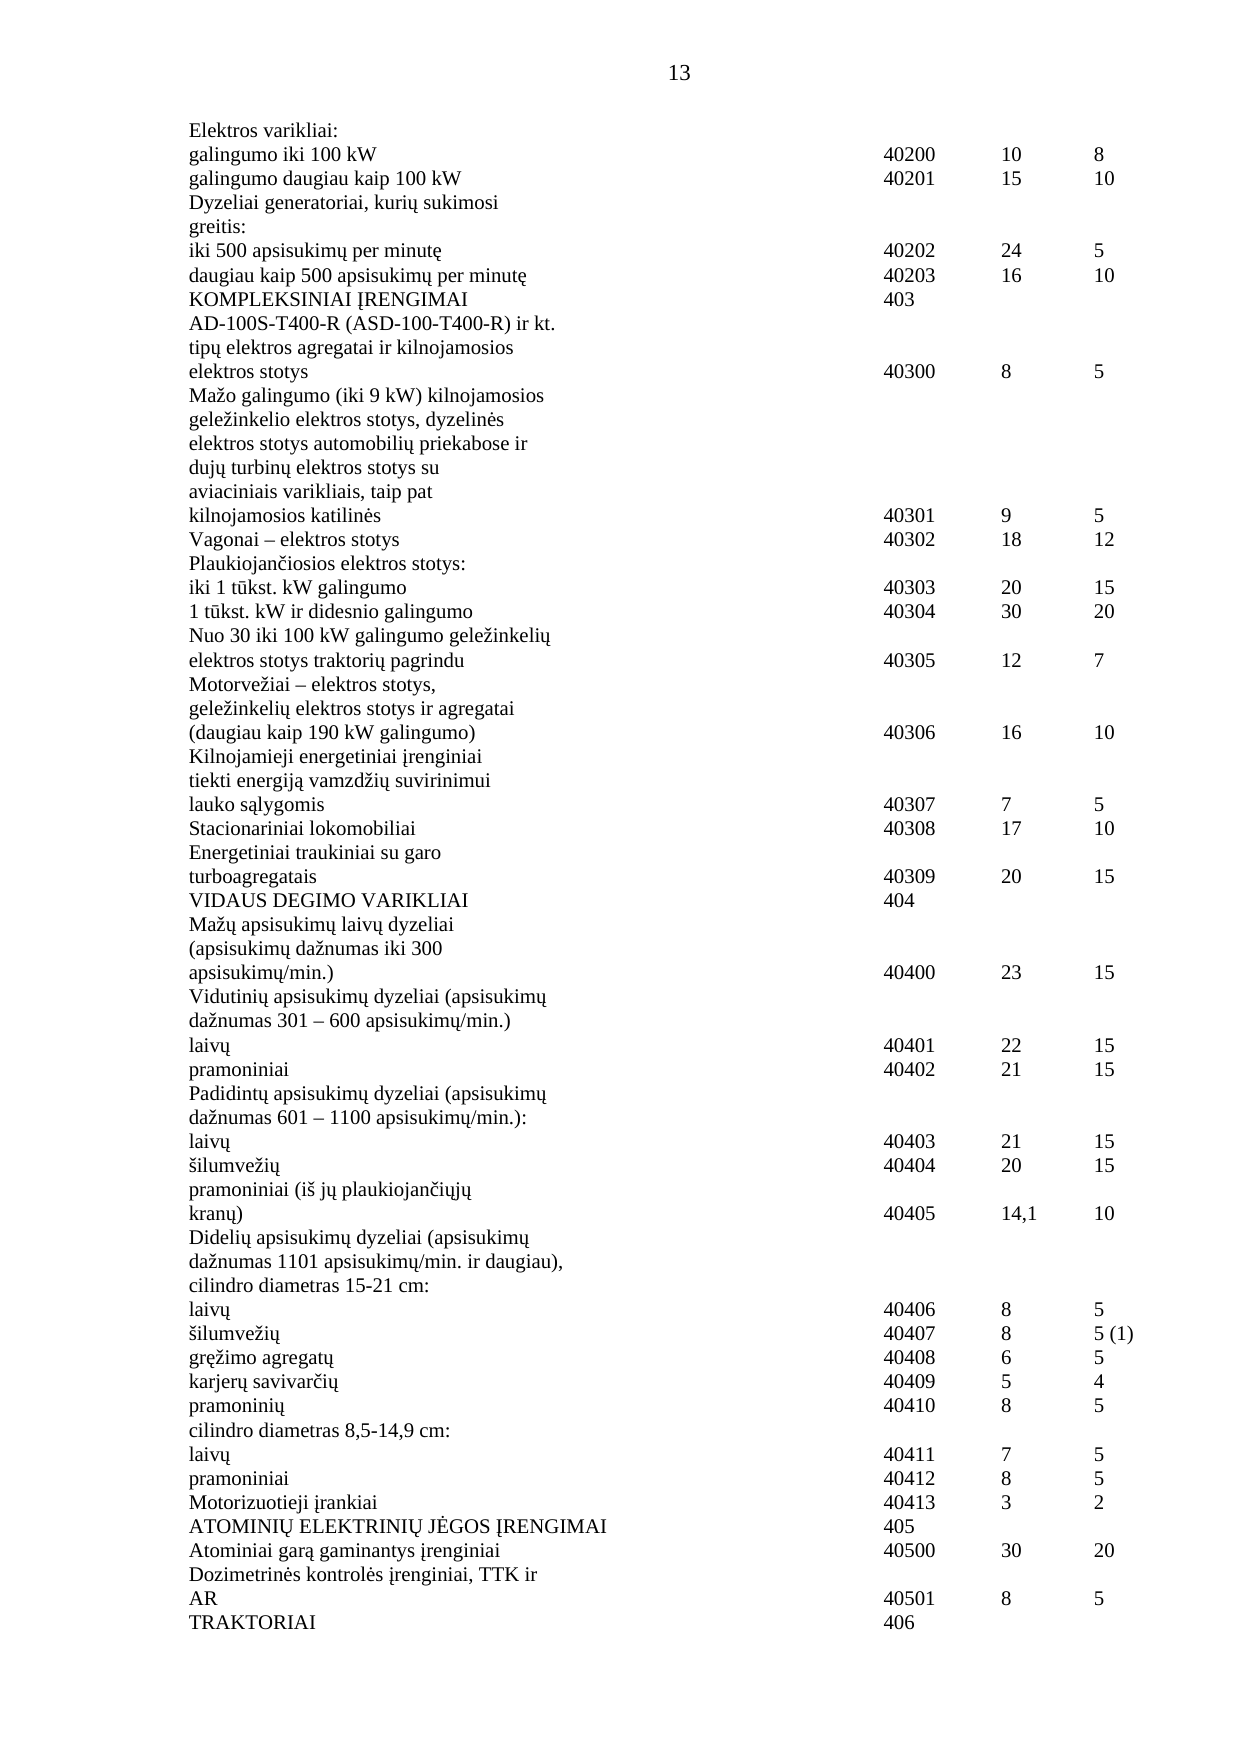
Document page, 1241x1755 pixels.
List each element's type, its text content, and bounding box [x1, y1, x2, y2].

table_cell [990, 1418, 1082, 1442]
table_cell [1083, 1562, 1181, 1586]
table_cell [990, 1009, 1082, 1032]
table_cell [990, 118, 1082, 142]
table_cell 40302 [872, 527, 989, 551]
table_cell [872, 1225, 989, 1249]
table_cell [872, 1249, 989, 1273]
table_cell [990, 479, 1082, 503]
table_cell 40202 [872, 239, 989, 262]
table_cell 7 [1083, 648, 1181, 672]
table_cell [872, 672, 989, 696]
table_cell dujų turbinų elektros stotys su [177, 455, 872, 479]
table_cell iki 1 tūkst. kW galingumo [177, 575, 872, 599]
table_cell dažnumas 301 – 600 apsisukimų/min.) [177, 1009, 872, 1032]
table_cell šilumvežių [177, 1153, 872, 1177]
table_cell 5 [1083, 1586, 1181, 1610]
table_cell [990, 1249, 1082, 1273]
table_cell 5 [1083, 1345, 1181, 1369]
table_cell [1083, 190, 1181, 214]
table_cell [1083, 936, 1181, 960]
table_cell laivų [177, 1129, 872, 1153]
table_cell elektros stotys automobilių priekabose ir [177, 431, 872, 455]
table_cell 14,1 [990, 1201, 1082, 1225]
table_cell dažnumas 601 – 1100 apsisukimų/min.): [177, 1105, 872, 1129]
table_cell [872, 118, 989, 142]
table_cell 15 [990, 166, 1082, 190]
table_cell Kilnojamieji energetiniai įrenginiai [177, 744, 872, 768]
table_cell [1083, 551, 1181, 575]
table_cell 40410 [872, 1394, 989, 1417]
table_cell [1083, 1249, 1181, 1273]
table_cell Vidutinių apsisukimų dyzeliai (apsisukimų [177, 984, 872, 1008]
table_cell 5 [1083, 1394, 1181, 1417]
table_cell 40401 [872, 1033, 989, 1057]
table_cell 10 [1083, 720, 1181, 744]
table_cell pramoniniai (iš jų plaukiojančiųjų [177, 1177, 872, 1201]
table_cell elektros stotys [177, 359, 872, 383]
table_cell ATOMINIŲ ELEKTRINIŲ JĖGOS ĮRENGIMAI [177, 1514, 872, 1538]
table_cell Dyzeliai generatoriai, kurių sukimosi [177, 190, 872, 214]
table_cell [1083, 1418, 1181, 1442]
table_cell 6 [990, 1345, 1082, 1369]
table_cell [990, 1177, 1082, 1201]
table_cell [872, 335, 989, 359]
table_cell 5 [1083, 503, 1181, 527]
table_cell kranų) [177, 1201, 872, 1225]
table_cell Atominiai garą gaminantys įrenginiai [177, 1538, 872, 1562]
table_cell [872, 696, 989, 720]
table_cell galingumo daugiau kaip 100 kW [177, 166, 872, 190]
table_cell [1083, 1105, 1181, 1129]
table_cell 20 [990, 1153, 1082, 1177]
table_cell elektros stotys traktorių pagrindu [177, 648, 872, 672]
table_cell [872, 744, 989, 768]
table_cell [990, 1273, 1082, 1297]
table_cell [1083, 768, 1181, 792]
table_cell [990, 1105, 1082, 1129]
table_cell 40411 [872, 1442, 989, 1466]
table_cell [1083, 311, 1181, 335]
table_cell 16 [990, 263, 1082, 287]
table_cell 10 [1083, 263, 1181, 287]
table_cell 8 [990, 1466, 1082, 1490]
table_cell laivų [177, 1033, 872, 1057]
table_cell Motorvežiai – elektros stotys, [177, 672, 872, 696]
table_cell [1083, 335, 1181, 359]
table_cell [990, 1514, 1082, 1538]
table_cell 21 [990, 1057, 1082, 1081]
table_cell 30 [990, 599, 1082, 623]
table_cell [990, 214, 1082, 238]
table_cell laivų [177, 1442, 872, 1466]
table_cell [872, 768, 989, 792]
table_cell [872, 936, 989, 960]
table_cell 406 [872, 1610, 989, 1634]
table_cell 404 [872, 888, 989, 912]
table_cell 10 [990, 142, 1082, 166]
table_cell [872, 840, 989, 864]
table_cell 40300 [872, 359, 989, 383]
table_cell 17 [990, 816, 1082, 840]
table_cell pramoniniai [177, 1057, 872, 1081]
table_cell 40308 [872, 816, 989, 840]
table_cell [1083, 1514, 1181, 1538]
table_cell [1083, 479, 1181, 503]
table_cell [1083, 455, 1181, 479]
table_cell 40407 [872, 1321, 989, 1345]
table_cell 18 [990, 527, 1082, 551]
table_cell 40309 [872, 864, 989, 888]
table_cell Plaukiojančiosios elektros stotys: [177, 551, 872, 575]
table_cell [1083, 888, 1181, 912]
table_cell 10 [1083, 166, 1181, 190]
table_cell 23 [990, 960, 1082, 984]
table_cell (apsisukimų dažnumas iki 300 [177, 936, 872, 960]
table_cell [872, 383, 989, 407]
table_cell 40303 [872, 575, 989, 599]
table_cell [872, 190, 989, 214]
table_cell 20 [1083, 1538, 1181, 1562]
table_cell Energetiniai traukiniai su garo [177, 840, 872, 864]
table_cell [872, 1105, 989, 1129]
table_cell [1083, 984, 1181, 1008]
table_cell 3 [990, 1490, 1082, 1514]
table_cell [1083, 1081, 1181, 1105]
table_cell [872, 455, 989, 479]
table_cell [990, 551, 1082, 575]
table_cell aviaciniais varikliais, taip pat [177, 479, 872, 503]
table_cell 9 [990, 503, 1082, 527]
table_cell [990, 455, 1082, 479]
table_cell tipų elektros agregatai ir kilnojamosios [177, 335, 872, 359]
table_cell 15 [1083, 1057, 1181, 1081]
table_cell [990, 1225, 1082, 1249]
table_cell [1083, 214, 1181, 238]
table_cell lauko sąlygomis [177, 792, 872, 816]
table_cell TRAKTORIAI [177, 1610, 872, 1634]
table_cell [990, 190, 1082, 214]
table_cell 15 [1083, 864, 1181, 888]
table_cell tiekti energiją vamzdžių suvirinimui [177, 768, 872, 792]
table_cell apsisukimų/min.) [177, 960, 872, 984]
table_cell [872, 551, 989, 575]
table_cell 8 [990, 1394, 1082, 1417]
table_cell 7 [990, 1442, 1082, 1466]
table_cell 15 [1083, 1129, 1181, 1153]
table_cell 40406 [872, 1297, 989, 1321]
table_cell [1083, 1273, 1181, 1297]
table_cell 405 [872, 1514, 989, 1538]
table_cell [872, 214, 989, 238]
table_cell [990, 624, 1082, 647]
table_cell [1083, 431, 1181, 455]
table_cell 16 [990, 720, 1082, 744]
table_cell 8 [1083, 142, 1181, 166]
table_cell [990, 383, 1082, 407]
table_cell cilindro diametras 15-21 cm: [177, 1273, 872, 1297]
table_cell 8 [990, 1586, 1082, 1610]
table_cell 22 [990, 1033, 1082, 1057]
table_cell Elektros varikliai: [177, 118, 872, 142]
table_cell [872, 1177, 989, 1201]
table_cell 15 [1083, 1153, 1181, 1177]
table_cell AD-100S-T400-R (ASD-100-T400-R) ir kt. [177, 311, 872, 335]
table_cell 5 [1083, 1442, 1181, 1466]
table_cell [1083, 407, 1181, 431]
table_cell [872, 984, 989, 1008]
table_cell [872, 479, 989, 503]
table_cell Dozimetrinės kontrolės įrenginiai, TTK ir [177, 1562, 872, 1586]
table_cell 40400 [872, 960, 989, 984]
table_cell karjerų savivarčių [177, 1369, 872, 1393]
table_cell Vagonai – elektros stotys [177, 527, 872, 551]
table_cell [872, 431, 989, 455]
table_cell 24 [990, 239, 1082, 262]
table_cell pramoninių [177, 1394, 872, 1417]
table_cell 40501 [872, 1586, 989, 1610]
table_cell 15 [1083, 1033, 1181, 1057]
table_cell 8 [990, 1321, 1082, 1345]
table_cell [990, 1562, 1082, 1586]
table_cell 20 [990, 575, 1082, 599]
table_cell geležinkelio elektros stotys, dyzelinės [177, 407, 872, 431]
table_cell gręžimo agregatų [177, 1345, 872, 1369]
table_cell pramoniniai [177, 1466, 872, 1490]
table_cell [990, 431, 1082, 455]
table_cell 4 [1083, 1369, 1181, 1393]
table_cell [1083, 840, 1181, 864]
table_cell 40409 [872, 1369, 989, 1393]
table_cell [990, 1081, 1082, 1105]
table_cell 20 [990, 864, 1082, 888]
table_cell Didelių apsisukimų dyzeliai (apsisukimų [177, 1225, 872, 1249]
table_cell iki 500 apsisukimų per minutę [177, 239, 872, 262]
table_cell [872, 624, 989, 647]
table_cell 40408 [872, 1345, 989, 1369]
table_cell [872, 1418, 989, 1442]
table_cell 40404 [872, 1153, 989, 1177]
table_cell 40402 [872, 1057, 989, 1081]
table_cell [1083, 383, 1181, 407]
table_cell 30 [990, 1538, 1082, 1562]
table_cell 15 [1083, 575, 1181, 599]
table_cell [1083, 696, 1181, 720]
table_cell AR [177, 1586, 872, 1610]
table_cell šilumvežių [177, 1321, 872, 1345]
table_cell [872, 1009, 989, 1032]
table_cell 40307 [872, 792, 989, 816]
table_cell (daugiau kaip 190 kW galingumo) [177, 720, 872, 744]
table_cell 7 [990, 792, 1082, 816]
table_cell [990, 912, 1082, 936]
table_cell [1083, 624, 1181, 647]
table_cell 5 [1083, 792, 1181, 816]
table_cell cilindro diametras 8,5-14,9 cm: [177, 1418, 872, 1442]
table_cell [990, 840, 1082, 864]
table_cell Mažo galingumo (iki 9 kW) kilnojamosios [177, 383, 872, 407]
table_cell [990, 984, 1082, 1008]
table_cell 12 [1083, 527, 1181, 551]
table_cell Stacionariniai lokomobiliai [177, 816, 872, 840]
table_cell [990, 768, 1082, 792]
table_cell 40403 [872, 1129, 989, 1153]
table_cell [990, 696, 1082, 720]
table_cell Padidintų apsisukimų dyzeliai (apsisukimų [177, 1081, 872, 1105]
table_cell [1083, 1177, 1181, 1201]
table_cell 5 [990, 1369, 1082, 1393]
table_cell [990, 287, 1082, 311]
table_cell [1083, 1610, 1181, 1634]
table_cell 5 [1083, 1297, 1181, 1321]
table_cell 21 [990, 1129, 1082, 1153]
table_cell [990, 672, 1082, 696]
table_cell kilnojamosios katilinės [177, 503, 872, 527]
table_cell [990, 936, 1082, 960]
table_cell greitis: [177, 214, 872, 238]
table_cell laivų [177, 1297, 872, 1321]
table_cell Mažų apsisukimų laivų dyzeliai [177, 912, 872, 936]
table_cell 8 [990, 359, 1082, 383]
table_cell 40203 [872, 263, 989, 287]
table_cell 40412 [872, 1466, 989, 1490]
table_cell turboagregatais [177, 864, 872, 888]
table_cell 8 [990, 1297, 1082, 1321]
table_cell 40200 [872, 142, 989, 166]
table_cell [872, 1081, 989, 1105]
table_cell 15 [1083, 960, 1181, 984]
table_cell [1083, 118, 1181, 142]
table_cell 40201 [872, 166, 989, 190]
table_cell [1083, 1225, 1181, 1249]
table_cell [990, 311, 1082, 335]
table_cell [990, 1610, 1082, 1634]
table_cell 40413 [872, 1490, 989, 1514]
table_cell geležinkelių elektros stotys ir agregatai [177, 696, 872, 720]
table_cell VIDAUS DEGIMO VARIKLIAI [177, 888, 872, 912]
table_cell 5 (1) [1083, 1321, 1181, 1345]
table_cell [1083, 1009, 1181, 1032]
table_cell Motorizuotieji įrankiai [177, 1490, 872, 1514]
table_cell [872, 912, 989, 936]
table_cell [1083, 672, 1181, 696]
table_cell [1083, 744, 1181, 768]
table_cell [872, 311, 989, 335]
table_cell 1 tūkst. kW ir didesnio galingumo [177, 599, 872, 623]
table_cell 10 [1083, 1201, 1181, 1225]
table_cell galingumo iki 100 kW [177, 142, 872, 166]
table_cell 5 [1083, 1466, 1181, 1490]
table_cell 10 [1083, 816, 1181, 840]
table_cell 5 [1083, 239, 1181, 262]
table_cell [1083, 287, 1181, 311]
table_cell [990, 744, 1082, 768]
table_cell 40301 [872, 503, 989, 527]
table_cell 12 [990, 648, 1082, 672]
table_cell dažnumas 1101 apsisukimų/min. ir daugiau), [177, 1249, 872, 1273]
table_cell [872, 407, 989, 431]
table_cell 40306 [872, 720, 989, 744]
table_cell 20 [1083, 599, 1181, 623]
table_cell 40305 [872, 648, 989, 672]
table_cell 40500 [872, 1538, 989, 1562]
table_cell daugiau kaip 500 apsisukimų per minutę [177, 263, 872, 287]
table_cell [872, 1562, 989, 1586]
table_cell 5 [1083, 359, 1181, 383]
table_cell KOMPLEKSINIAI ĮRENGIMAI [177, 287, 872, 311]
table_cell [1083, 912, 1181, 936]
table_cell 403 [872, 287, 989, 311]
table_cell [990, 407, 1082, 431]
table_cell [990, 335, 1082, 359]
table_cell 40405 [872, 1201, 989, 1225]
table_cell [990, 888, 1082, 912]
table_cell 40304 [872, 599, 989, 623]
table_cell 2 [1083, 1490, 1181, 1514]
table_cell Nuo 30 iki 100 kW galingumo geležinkelių [177, 624, 872, 647]
table_cell [872, 1273, 989, 1297]
